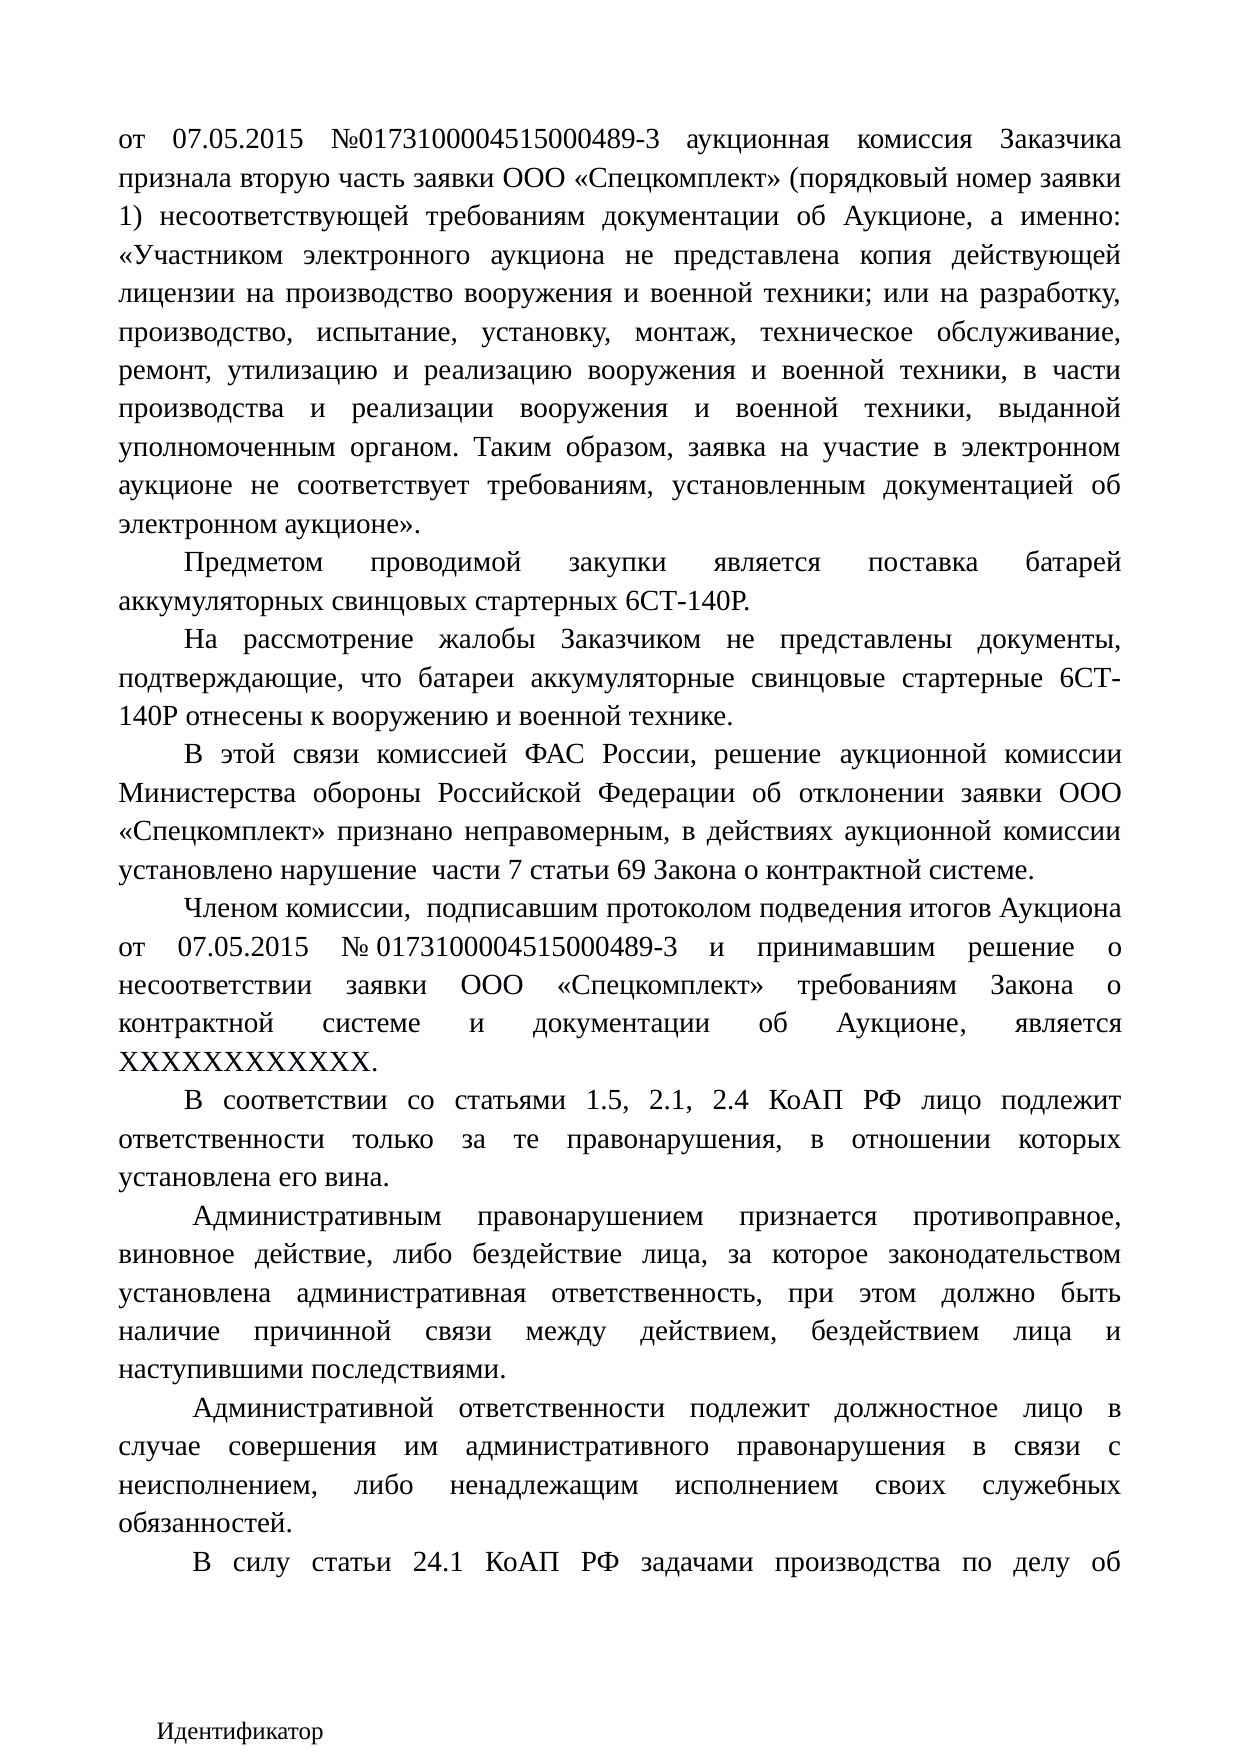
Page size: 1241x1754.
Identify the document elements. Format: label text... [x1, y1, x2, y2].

text Административной ответственности подлежит должностное лицо в случае совершения им административного правонарушения в связи с неисполнением, либо ненадлежащим исполнением своих служебных обязанностей. [118, 1387, 1122, 1540]
text Предметом проводимой закупки является поставка батарей аккумуляторных свинцовых стартерных 6СТ-140Р. [118, 541, 1122, 618]
text от 07.05.2015 №0173100004515000489-3 аукционная комиссия Заказчика признала вторую часть заявки ООО «Спецкомплект» (порядковый номер заявки 1) несоответствующей требованиям документации об Аукционе, а именно: «Участником электронного аукциона не представлена копия действующей лицензии на производство вооружения и военной техники; или на разработку, производство, испытание, установку, монтаж, техническое обслуживание, ремонт, утилизацию и реализацию вооружения и военной техники, в части производства и реализации вооружения и военной техники, выданной уполномоченным органом. Таким образом, заявка на участие в электронном аукционе не соответствует требованиям, установленным документацией об электронном аукционе». [118, 118, 1122, 541]
text Административным правонарушением признается противоправное, виновное действие, либо бездействие лица, за которое законодательством установлена административная ответственность, при этом должно быть наличие причинной связи между действием, бездействием лица и наступившими последствиями. [118, 1194, 1122, 1387]
text В соответствии со статьями 1.5, 2.1, 2.4 КоАП РФ лицо подлежит ответственности только за те правонарушения, в отношении которых установлена его вина. [118, 1079, 1122, 1194]
text В силу статьи 24.1 КоАП РФ задачами производства по делу об [118, 1540, 1122, 1579]
text На рассмотрение жалобы Заказчиком не представлены документы, подтверждающие, что батареи аккумуляторные свинцовые стартерные 6СТ-140Р отнесены к вооружению и военной технике. [118, 618, 1122, 733]
text В этой связи комиссией ФАС России, решение аукционной комиссии Министерства обороны Российской Федерации об отклонении заявки ООО «Спецкомплект» признано неправомерным, в действиях аукционной комиссии установлено нарушение части 7 статьи 69 Закона о контрактной системе. [118, 733, 1122, 887]
text Членом комиссии, подписавшим протоколом подведения итогов Аукциона от 07.05.2015 № 0173100004515000489-3 и принимавшим решение о несоответствии заявки ООО «Спецкомплект» требованиям Закона о контрактной системе и документации об Аукционе, является XXXXXXXXXXXX. [118, 887, 1122, 1079]
